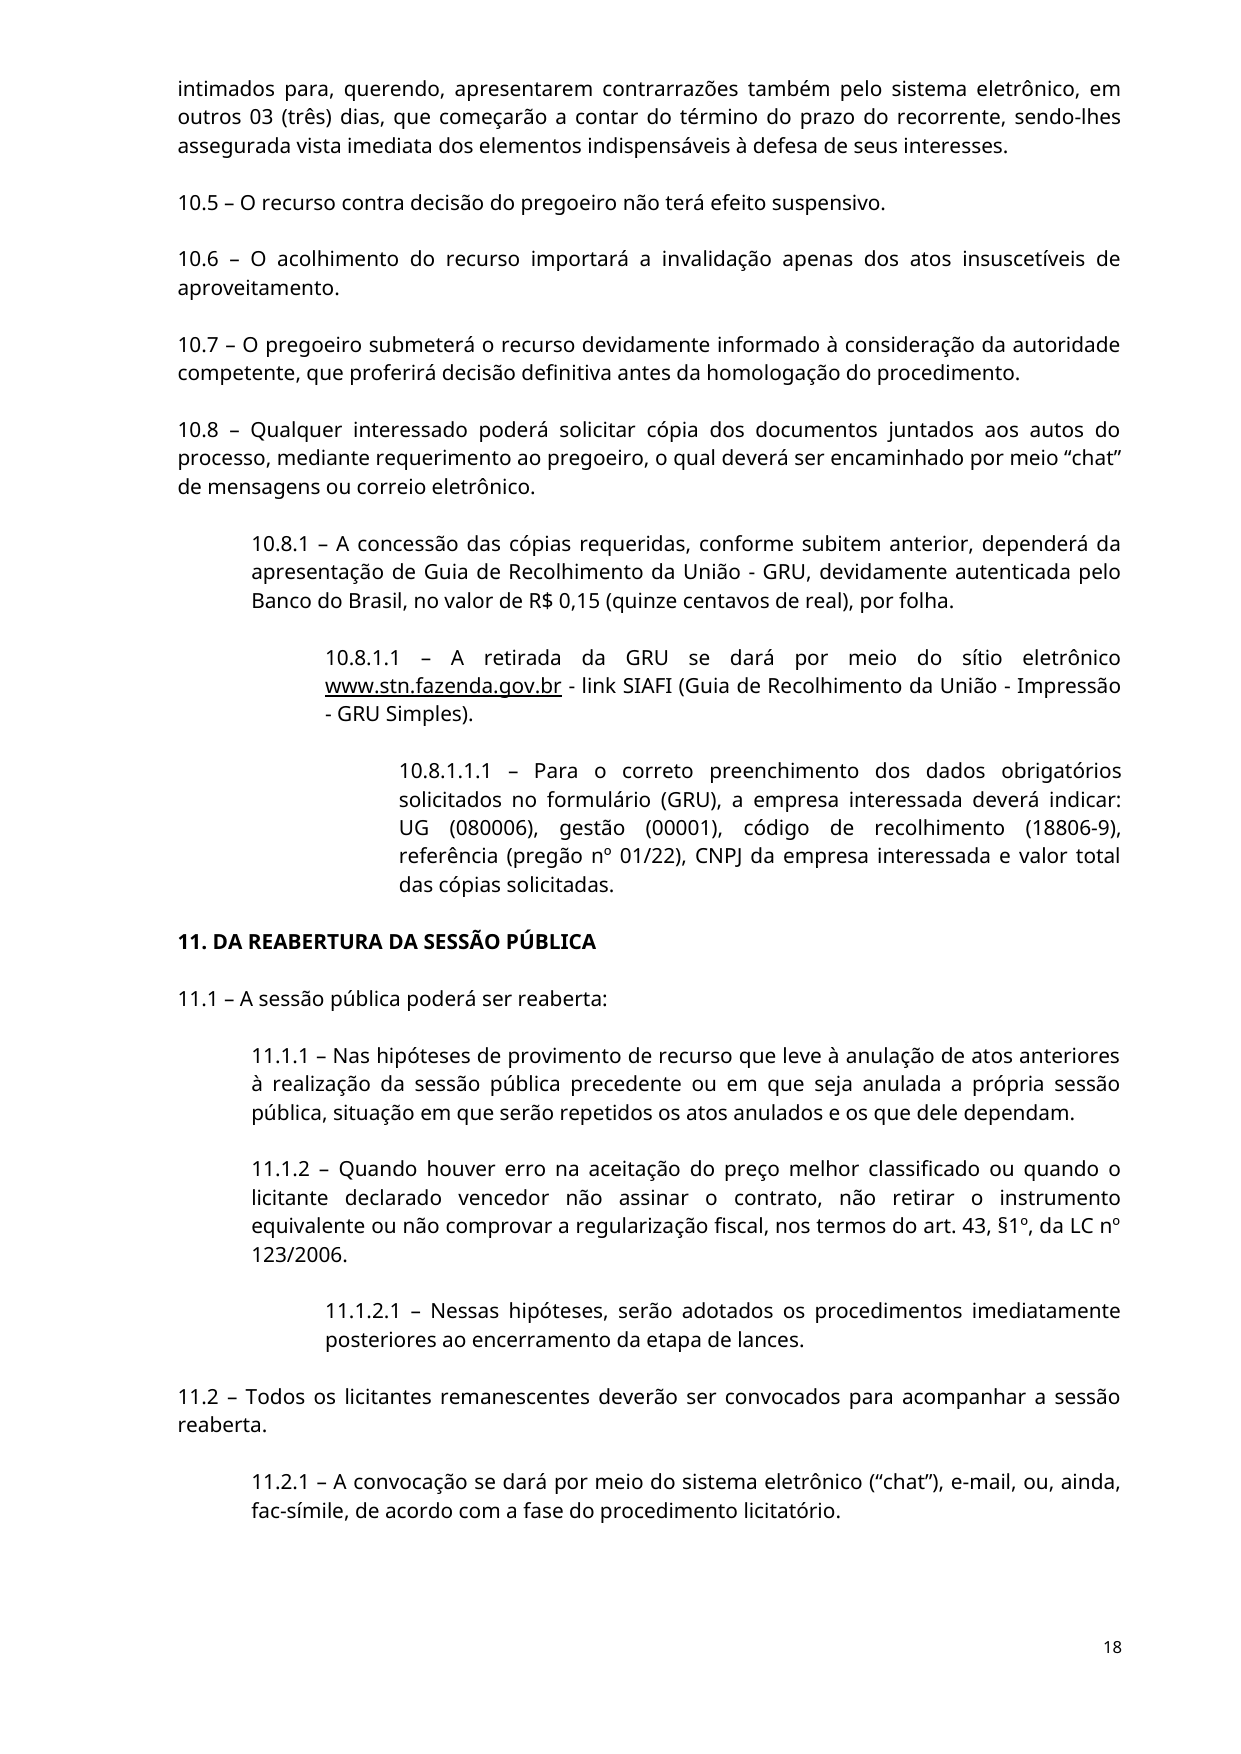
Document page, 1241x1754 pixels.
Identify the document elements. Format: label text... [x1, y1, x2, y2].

text 11. DA REABERTURA DA SESSÃO PÚBLICA [177, 927, 1122, 955]
text 10.5 – O recurso contra decisão do pregoeiro não terá efeito suspensivo. [177, 188, 1122, 216]
text 10.7 – O pregoeiro submeterá o recurso devidamente informado à consideração da autoridade competente, que proferirá decisão definitiva antes da homologação do procedimento. [177, 330, 1122, 387]
text intimados para, querendo, apresentarem contrarrazões também pelo sistema eletrônico, em outros 03 (três) dias, que começarão a contar do término do prazo do recorrente, sendo-lhes assegurada vista imediata dos elementos indispensáveis à defesa de seus interesses. [177, 74, 1122, 159]
text 11.1.2.1 – Nessas hipóteses, serão adotados os procedimentos imediatamente posteriores ao encerramento da etapa de lances. [325, 1297, 1122, 1353]
text 11.1 – A sessão pública poderá ser reaberta: [177, 984, 1122, 1012]
text 10.8.1 – A concessão das cópias requeridas, conforme subitem anterior, dependerá da apresentação de Guia de Recolhimento da União - GRU, devidamente autenticada pelo Banco do Brasil, no valor de R$ 0,15 (quinze centavos de real), por folha. [251, 529, 1122, 614]
text 11.1.2 – Quando houver erro na aceitação do preço melhor classificado ou quando o licitante declarado vencedor não assinar o contrato, não retirar o instrumento equivalente ou não comprovar a regularização fiscal, nos termos do art. 43, §1º, da LC nº 123/2006. [251, 1154, 1122, 1268]
text 10.6 – O acolhimento do recurso importará a invalidação apenas dos atos insuscetíveis de aproveitamento. [177, 244, 1122, 301]
text 10.8.1.1.1 – Para o correto preenchimento dos dados obrigatórios solicitados no formulário (GRU), a empresa interessada deverá indicar: UG (080006), gestão (00001), código de recolhimento (18806-9), referência (pregão nº 01/22), CNPJ da empresa interessada e valor total das cópias solicitadas. [399, 756, 1122, 898]
text 10.8.1.1 – A retirada da GRU se dará por meio do sítio eletrônico www.stn.fazenda.gov.br - link SIAFI (Guia de Recolhimento da União - Impressão - GRU Simples). [325, 643, 1122, 728]
text 11.1.1 – Nas hipóteses de provimento de recurso que leve à anulação de atos anteriores à realização da sessão pública precedente ou em que seja anulada a própria sessão pública, situação em que serão repetidos os atos anulados e os que dele dependam. [251, 1041, 1122, 1126]
text 11.2 – Todos os licitantes remanescentes deverão ser convocados para acompanhar a sessão reaberta. [177, 1382, 1122, 1439]
text 11.2.1 – A convocação se dará por meio do sistema eletrônico (“chat”), e-mail, ou, ainda, fac-símile, de acordo com a fase do procedimento licitatório. [251, 1467, 1122, 1524]
text 10.8 – Qualquer interessado poderá solicitar cópia dos documentos juntados aos autos do processo, mediante requerimento ao pregoeiro, o qual deverá ser encaminhado por meio “chat” de mensagens ou correio eletrônico. [177, 415, 1122, 500]
